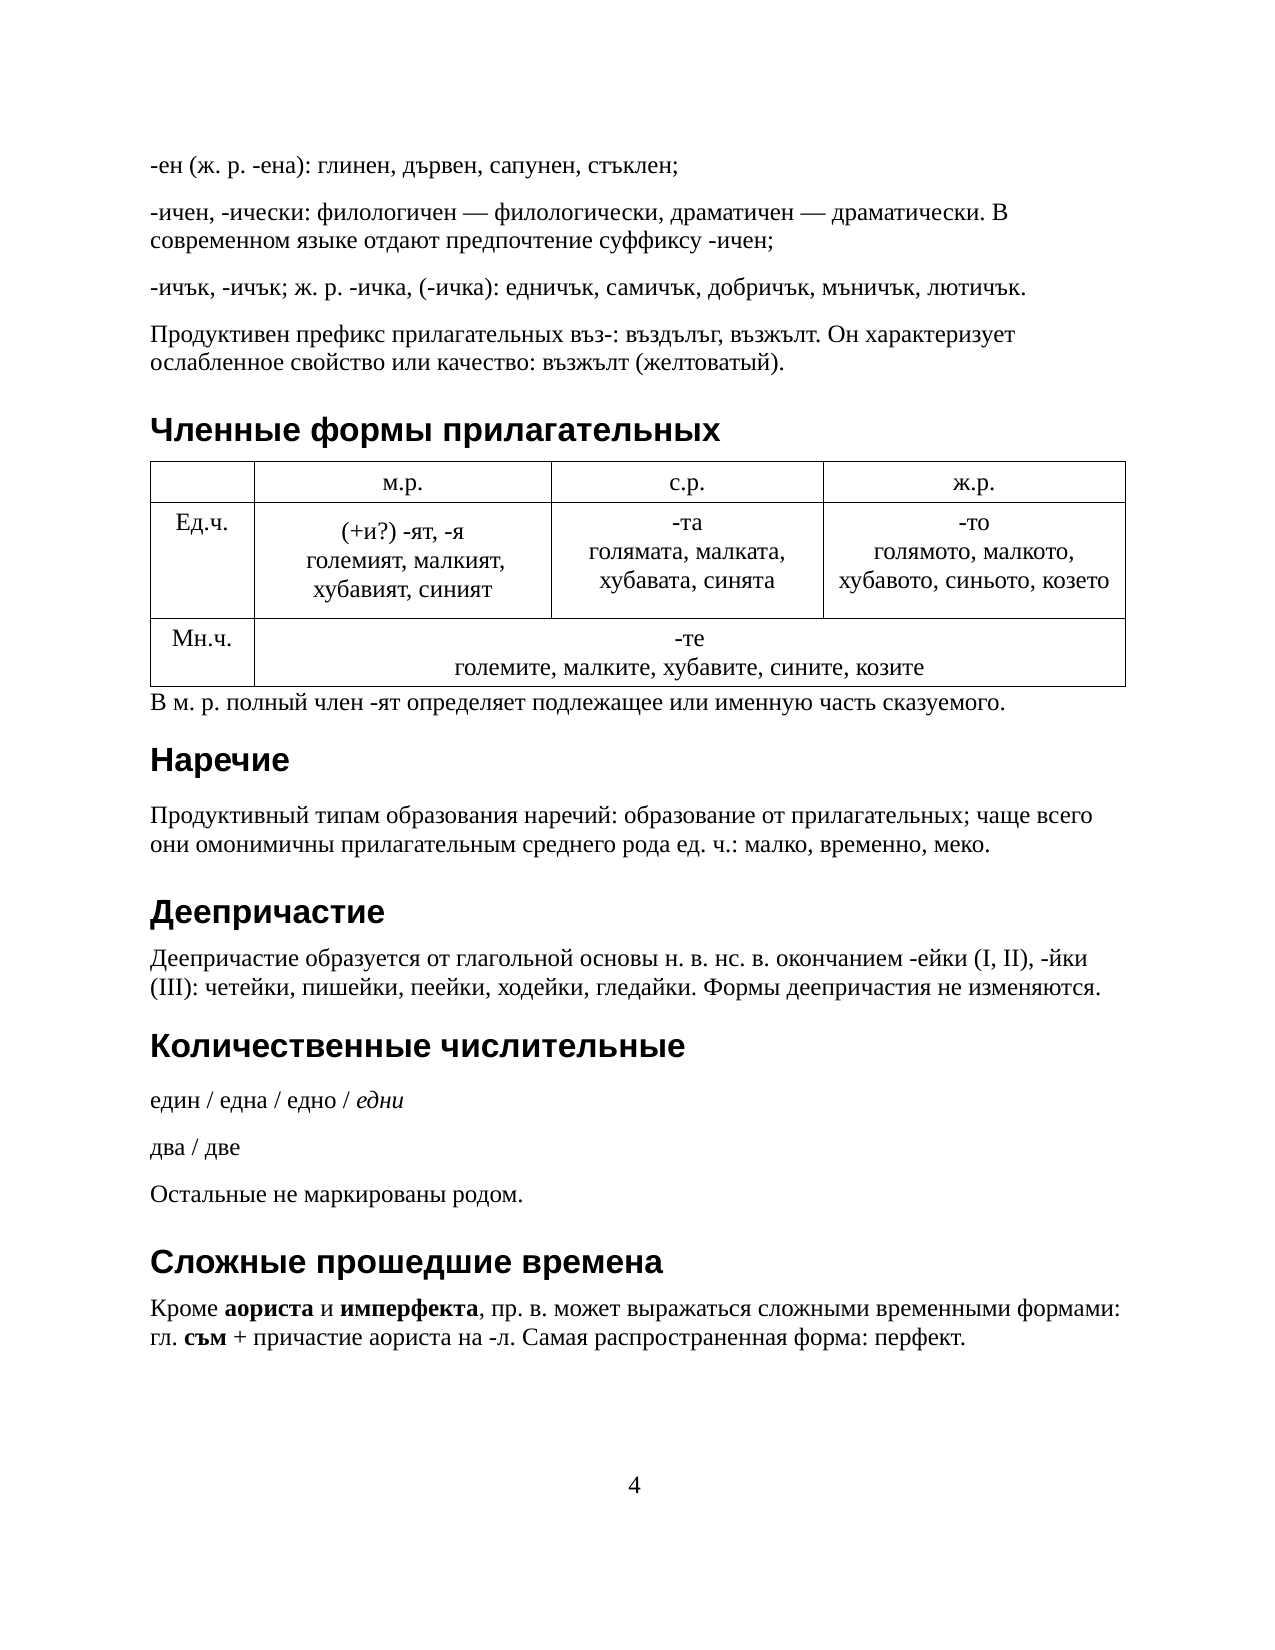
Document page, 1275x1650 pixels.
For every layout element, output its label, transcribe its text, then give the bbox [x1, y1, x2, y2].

text Продуктивный типам образования наречий: образование от прилагательных; чаще всего они омонимичны прилагательным среднего рода ед. ч.: малко, временно, меко. [150, 800, 1125, 858]
table_cell (+и?) -ят, -я големият, малкият, хубавият, синият [255, 503, 551, 617]
text Кроме аориста и имперфекта, пр. в. может выражаться сложными временными формами: гл. съм + причастие аориста на -л. Самая распространенная форма: перфект. [150, 1293, 1125, 1350]
text два / две [150, 1132, 1125, 1161]
table_header ж.р. [824, 462, 1125, 502]
subtitle Деепричастие [150, 892, 1125, 931]
table_header с.р. [552, 462, 823, 502]
text -ичен, -ически: филологичен — филологически, драматичен — драматически. В современном языке отдают предпочтение суффиксу -ичен; [150, 197, 1125, 254]
text -ен (ж. р. -ена): глинен, дървен, сапунен, стъклен; [150, 150, 1125, 179]
table_cell -то голямото, малкото, хубавото, синьото, козето [824, 503, 1125, 617]
table_cell Ед.ч. [151, 503, 254, 617]
text -ичък, -ичък; ж. р. -ичка, (-ичка): едничък, самичък, добричък, мъничък, лютичък. [150, 272, 1125, 301]
subtitle Количественные числительные [150, 1026, 1125, 1064]
table_cell Мн.ч. [151, 619, 254, 686]
table_header [151, 462, 254, 502]
text Деепричастие образуется от глагольной основы н. в. нс. в. окончанием -ейки (I, II), -йки (III): четейки, пишейки, пеейки, ходейки, гледайки. Формы деепричастия не изменяются. [150, 943, 1125, 1001]
subtitle Членные формы прилагательных [150, 410, 1125, 449]
subtitle Сложные прошедшие времена [150, 1242, 1125, 1280]
text Продуктивен префикс прилагательных въз-: въздълъг, възжълт. Он характеризует ослабленное свойство или качество: възжълт (желтоватый). [150, 319, 1125, 376]
text В м. р. полный член -ят определяет подлежащее или именную часть сказуемого. [150, 687, 1125, 715]
text един / една / едно / едни [150, 1086, 1125, 1114]
table_cell -та голямата, малката, хубавата, синята [552, 503, 823, 617]
text Остальные не маркированы родом. [150, 1179, 1125, 1208]
subtitle Наречие [150, 740, 1125, 779]
table_cell -те големите, малките, хубавите, сините, козите [255, 619, 1125, 686]
table_header м.р. [255, 462, 551, 502]
